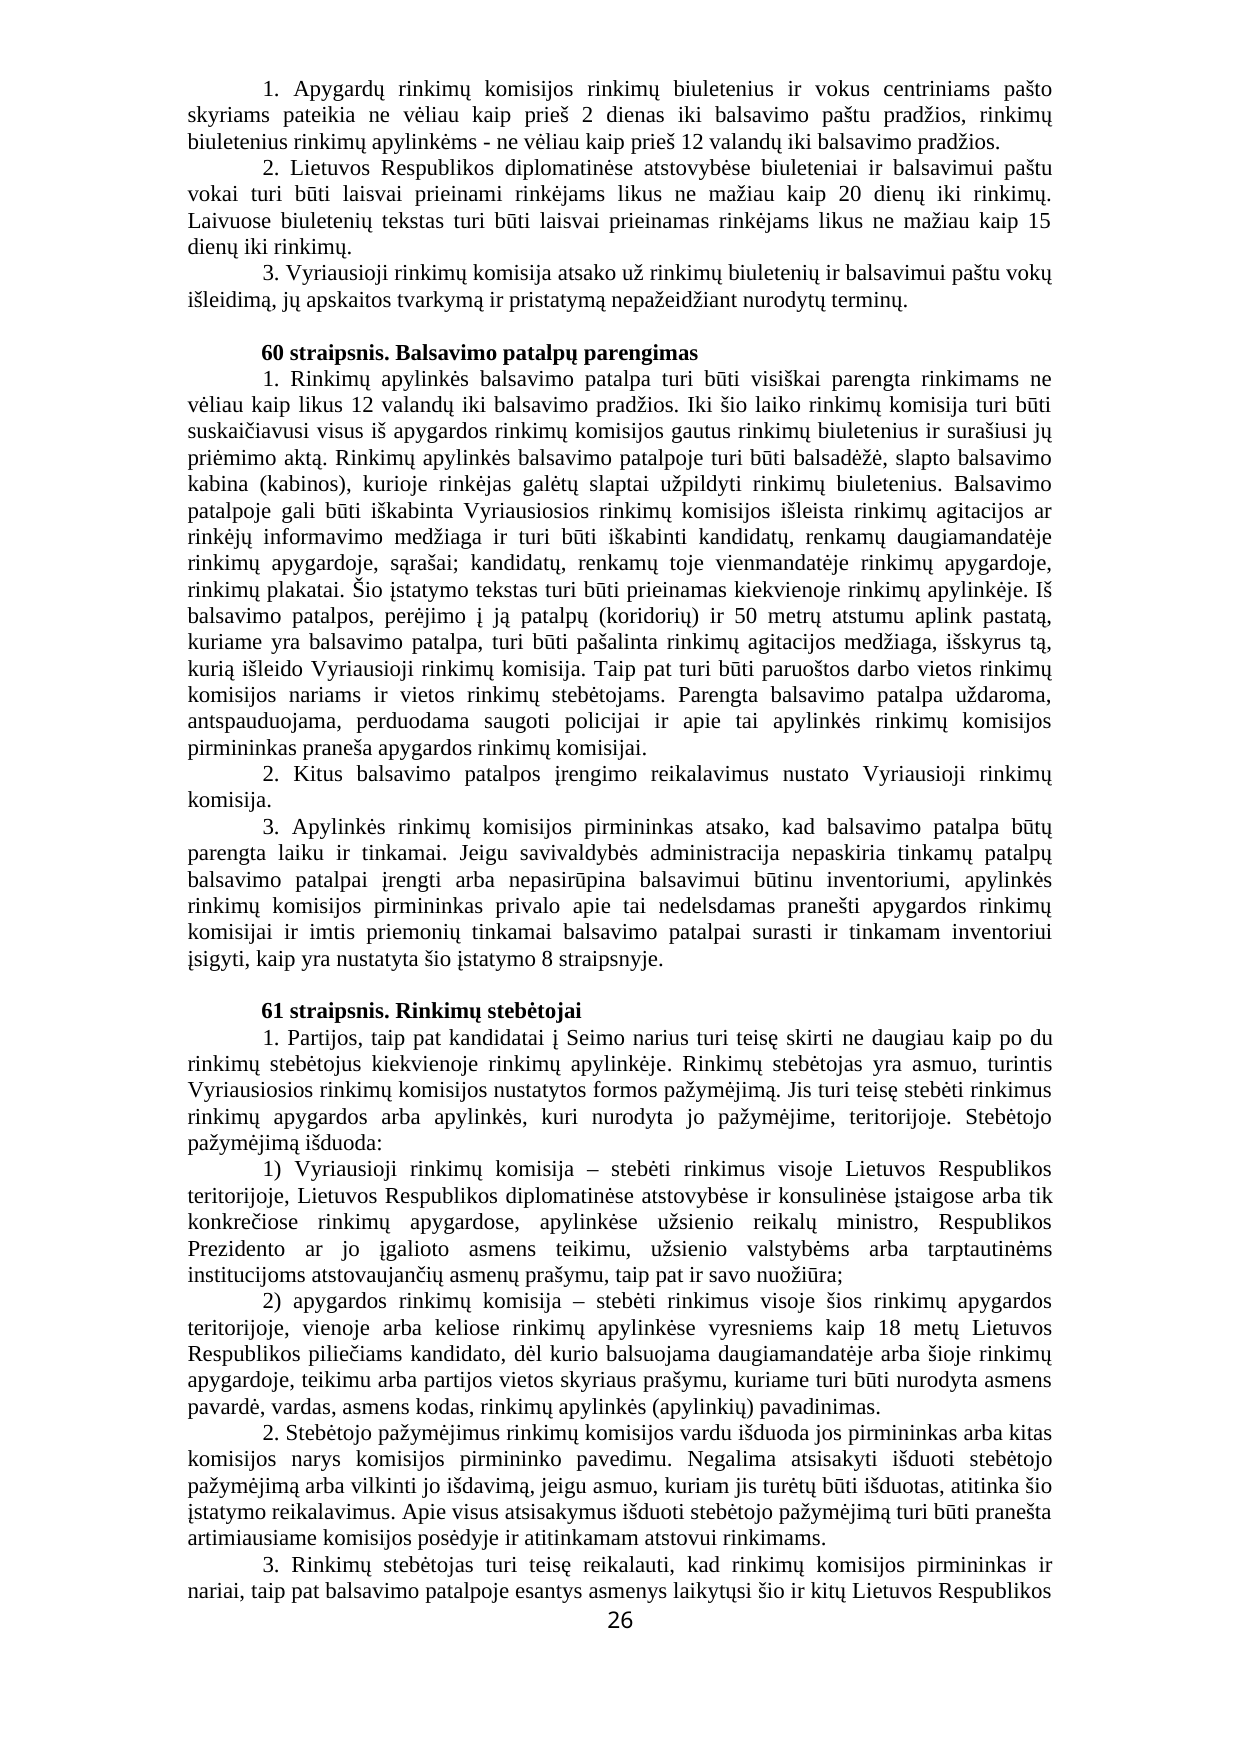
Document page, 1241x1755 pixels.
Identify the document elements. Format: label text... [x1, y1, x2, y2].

text 61 straipsnis. Rinkimų stebėtojai [187, 997, 1053, 1024]
text 1) Vyriausioji rinkimų komisija – stebėti rinkimus visoje Lietuvos Respublikos teritorijoje, Lietuvos Respublikos diplomatinėse atstovybėse ir konsulinėse įstaigose arba tik konkrečiose rinkimų apygardose, apylinkėse užsienio reikalų ministro, Respublikos Prezidento ar jo įgalioto asmens teikimu, užsienio valstybėms arba tarptautinėms institucijoms atstovaujančių asmenų prašymu, taip pat ir savo nuožiūra; [187, 1156, 1053, 1287]
text 2. Lietuvos Respublikos diplomatinėse atstovybėse biuleteniai ir balsavimui paštu vokai turi būti laisvai prieinami rinkėjams likus ne mažiau kaip 20 dienų iki rinkimų. Laivuose biuletenių tekstas turi būti laisvai prieinamas rinkėjams likus ne mažiau kaip 15 dienų iki rinkimų. [187, 154, 1053, 259]
text 2) apygardos rinkimų komisija – stebėti rinkimus visoje šios rinkimų apygardos teritorijoje, vienoje arba keliose rinkimų apylinkėse vyresniems kaip 18 metų Lietuvos Respublikos piliečiams kandidato, dėl kurio balsuojama daugiamandatėje arba šioje rinkimų apygardoje, teikimu arba partijos vietos skyriaus prašymu, kuriame turi būti nurodyta asmens pavardė, vardas, asmens kodas, rinkimų apylinkės (apylinkių) pavadinimas. [187, 1287, 1053, 1419]
text 3. Apylinkės rinkimų komisijos pirmininkas atsako, kad balsavimo patalpa būtų parengta laiku ir tinkamai. Jeigu savivaldybės administracija nepaskiria tinkamų patalpų balsavimo patalpai įrengti arba nepasirūpina balsavimui būtinu inventoriumi, apylinkės rinkimų komisijos pirmininkas privalo apie tai nedelsdamas pranešti apygardos rinkimų komisijai ir imtis priemonių tinkamai balsavimo patalpai surasti ir tinkamam inventoriui įsigyti, kaip yra nustatyta šio įstatymo 8 straipsnyje. [187, 813, 1053, 971]
text 1. Rinkimų apylinkės balsavimo patalpa turi būti visiškai parengta rinkimams ne vėliau kaip likus 12 valandų iki balsavimo pradžios. Iki šio laiko rinkimų komisija turi būti suskaičiavusi visus iš apygardos rinkimų komisijos gautus rinkimų biuletenius ir surašiusi jų priėmimo aktą. Rinkimų apylinkės balsavimo patalpoje turi būti balsadėžė, slapto balsavimo kabina (kabinos), kurioje rinkėjas galėtų slaptai užpildyti rinkimų biuletenius. Balsavimo patalpoje gali būti iškabinta Vyriausiosios rinkimų komisijos išleista rinkimų agitacijos ar rinkėjų informavimo medžiaga ir turi būti iškabinti kandidatų, renkamų daugiamandatėje rinkimų apygardoje, sąrašai; kandidatų, renkamų toje vienmandatėje rinkimų apygardoje, rinkimų plakatai. Šio įstatymo tekstas turi būti prieinamas kiekvienoje rinkimų apylinkėje. Iš balsavimo patalpos, perėjimo į ją patalpų (koridorių) ir 50 metrų atstumu aplink pastatą, kuriame yra balsavimo patalpa, turi būti pašalinta rinkimų agitacijos medžiaga, išskyrus tą, kurią išleido Vyriausioji rinkimų komisija. Taip pat turi būti paruoštos darbo vietos rinkimų komisijos nariams ir vietos rinkimų stebėtojams. Parengta balsavimo patalpa uždaroma, antspauduojama, perduodama saugoti policijai ir apie tai apylinkės rinkimų komisijos pirmininkas praneša apygardos rinkimų komisijai. [187, 365, 1053, 760]
text 2. Kitus balsavimo patalpos įrengimo reikalavimus nustato Vyriausioji rinkimų komisija. [187, 760, 1053, 813]
text 60 straipsnis. Balsavimo patalpų parengimas [187, 338, 1053, 365]
text 1. Apygardų rinkimų komisijos rinkimų biuletenius ir vokus centriniams pašto skyriams pateikia ne vėliau kaip prieš 2 dienas iki balsavimo paštu pradžios, rinkimų biuletenius rinkimų apylinkėms - ne vėliau kaip prieš 12 valandų iki balsavimo pradžios. [187, 75, 1053, 154]
text 2. Stebėtojo pažymėjimus rinkimų komisijos vardu išduoda jos pirmininkas arba kitas komisijos narys komisijos pirmininko pavedimu. Negalima atsisakyti išduoti stebėtojo pažymėjimą arba vilkinti jo išdavimą, jeigu asmuo, kuriam jis turėtų būti išduotas, atitinka šio įstatymo reikalavimus. Apie visus atsisakymus išduoti stebėtojo pažymėjimą turi būti pranešta artimiausiame komisijos posėdyje ir atitinkamam atstovui rinkimams. [187, 1419, 1053, 1551]
text 3. Rinkimų stebėtojas turi teisę reikalauti, kad rinkimų komisijos pirmininkas ir nariai, taip pat balsavimo patalpoje esantys asmenys laikytųsi šio ir kitų Lietuvos Respublikos [187, 1551, 1053, 1603]
text 1. Partijos, taip pat kandidatai į Seimo narius turi teisę skirti ne daugiau kaip po du rinkimų stebėtojus kiekvienoje rinkimų apylinkėje. Rinkimų stebėtojas yra asmuo, turintis Vyriausiosios rinkimų komisijos nustatytos formos pažymėjimą. Jis turi teisę stebėti rinkimus rinkimų apygardos arba apylinkės, kuri nurodyta jo pažymėjime, teritorijoje. Stebėtojo pažymėjimą išduoda: [187, 1024, 1053, 1156]
text 3. Vyriausioji rinkimų komisija atsako už rinkimų biuletenių ir balsavimui paštu vokų išleidimą, jų apskaitos tvarkymą ir pristatymą nepažeidžiant nurodytų terminų. [187, 259, 1053, 312]
